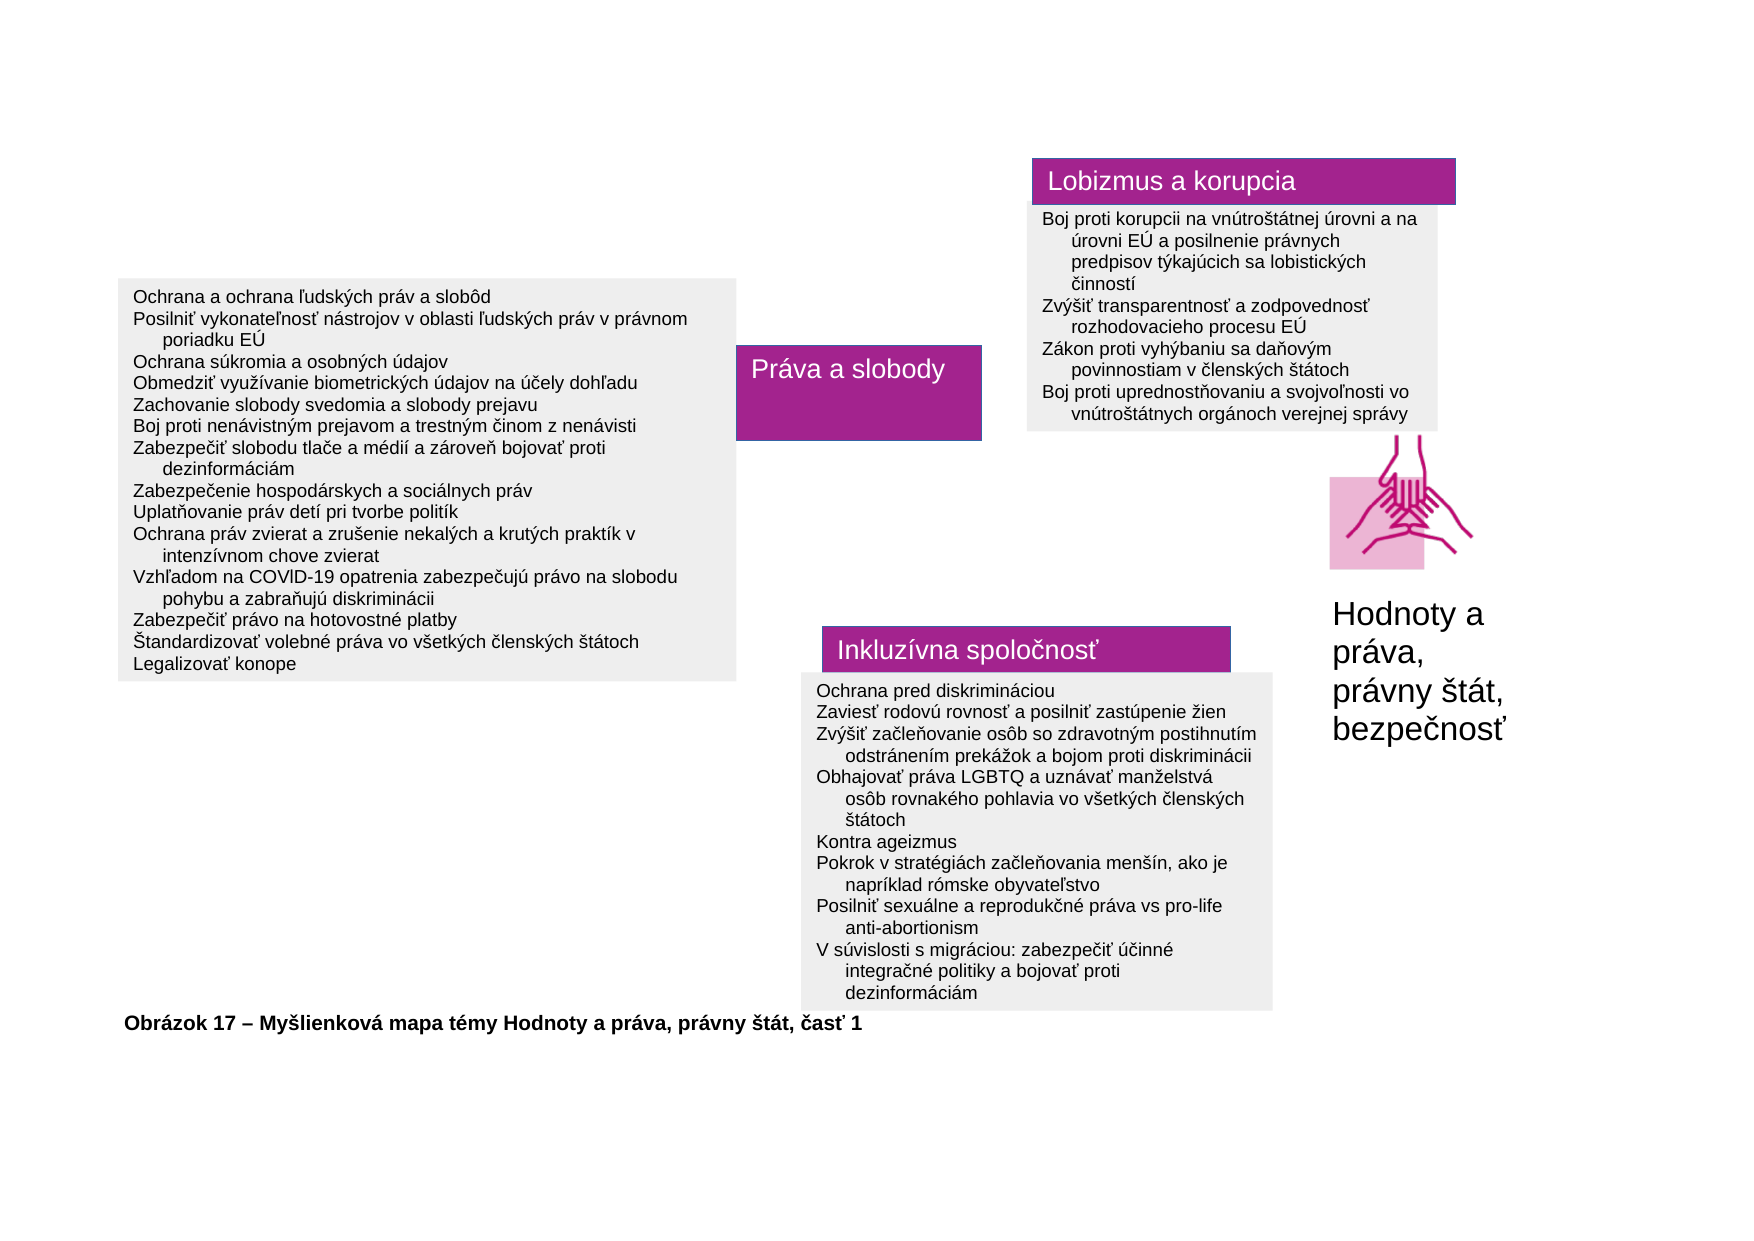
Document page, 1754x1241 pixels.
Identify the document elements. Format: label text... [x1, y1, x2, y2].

text Obrázok 17 – Myšlienková mapa témy Hodnoty a práva, právny štát, časť 1 [118, 171, 1536, 1035]
picture [1318, 431, 1479, 572]
